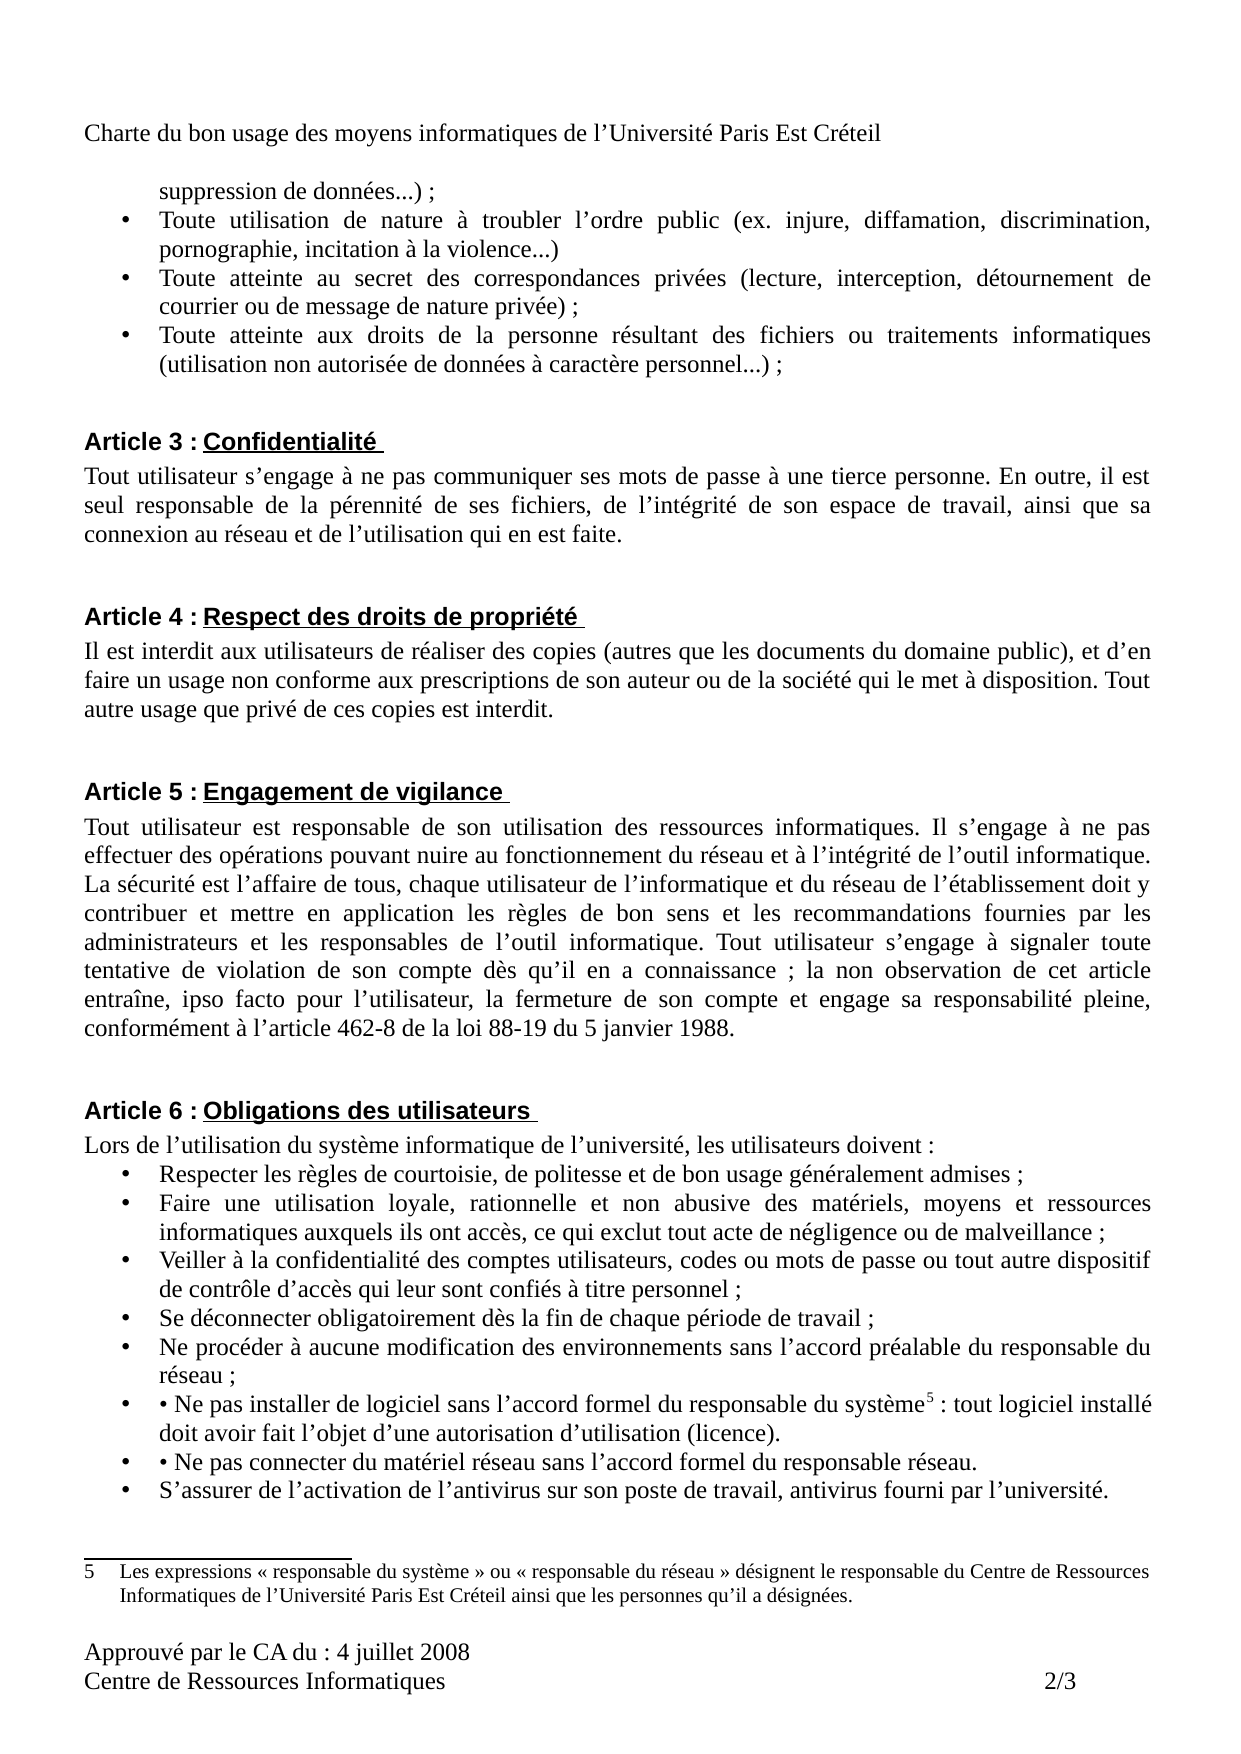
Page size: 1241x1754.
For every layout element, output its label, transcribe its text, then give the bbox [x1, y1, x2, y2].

list suppression de données...) ; [121, 176, 1152, 205]
list Les expressions « responsable du système » ou « responsable du réseau » désignent le responsable du Centre de Ressources Informatiques de l’Université Paris Est Créteil ainsi que les personnes qu’il a désignées. [84, 1559, 1152, 1607]
list Faire une utilisation loyale, rationnelle et non abusive des matériels, moyens et ressources informatiques auxquels ils ont accès, ce qui exclut tout acte de négligence ou de malveillance ; [121, 1188, 1152, 1246]
list Veiller à la confidentialité des comptes utilisateurs, codes ou mots de passe ou tout autre dispositif de contrôle d’accès qui leur sont confiés à titre personnel ; [121, 1246, 1152, 1303]
subtitle Confidentialité [84, 426, 1152, 455]
subtitle Obligations des utilisateurs [84, 1096, 1152, 1124]
list Respecter les règles de courtoisie, de politesse et de bon usage généralement admises ; [121, 1159, 1152, 1188]
list • Ne pas installer de logiciel sans l’accord formel du responsable du système : tout logiciel installé doit avoir fait l’objet d’une autorisation d’utilisation (licence). [121, 1389, 1152, 1447]
list Se déconnecter obligatoirement dès la fin de chaque période de travail ; [121, 1303, 1152, 1332]
subtitle Respect des droits de propriété [84, 602, 1152, 630]
text Lors de l’utilisation du système informatique de l’université, les utilisateurs doivent : [84, 1131, 1152, 1159]
text Tout utilisateur est responsable de son utilisation des ressources informatiques. Il s’engage à ne pas effectuer des opérations pouvant nuire au fonctionnement du réseau et à l’intégrité de l’outil informatique. La sécurité est l’affaire de tous, chaque utilisateur de l’informatique et du réseau de l’établissement doit y contribuer et mettre en application les règles de bon sens et les recommandations fournies par les administrateurs et les responsables de l’outil informatique. Tout utilisateur s’engage à signaler toute tentative de violation de son compte dès qu’il en a connaissance ; la non observation de cet article entraîne, ipso facto pour l’utilisateur, la fermeture de son compte et engage sa responsabilité pleine, conformément à l’article 462-8 de la loi 88-19 du 5 janvier 1988. [84, 812, 1152, 1042]
list Toute atteinte aux droits de la personne résultant des fichiers ou traitements informatiques (utilisation non autorisée de données à caractère personnel...) ; [121, 320, 1152, 378]
subtitle Engagement de vigilance [84, 777, 1152, 806]
text Tout utilisateur s’engage à ne pas communiquer ses mots de passe à une tierce personne. En outre, il est seul responsable de la pérennité de ses fichiers, de l’intégrité de son espace de travail, ainsi que sa connexion au réseau et de l’utilisation qui en est faite. [84, 461, 1152, 547]
list • Ne pas connecter du matériel réseau sans l’accord formel du responsable réseau. [121, 1447, 1152, 1476]
list Toute utilisation de nature à troubler l’ordre public (ex. injure, diffamation, discrimination, pornographie, incitation à la violence...) [121, 205, 1152, 263]
list Ne procéder à aucune modification des environnements sans l’accord préalable du responsable du réseau ; [121, 1332, 1152, 1389]
list S’assurer de l’activation de l’antivirus sur son poste de travail, antivirus fourni par l’université. [121, 1476, 1152, 1504]
text Il est interdit aux utilisateurs de réaliser des copies (autres que les documents du domaine public), et d’en faire un usage non conforme aux prescriptions de son auteur ou de la société qui le met à disposition. Tout autre usage que privé de ces copies est interdit. [84, 636, 1152, 723]
list Toute atteinte au secret des correspondances privées (lecture, interception, détournement de courrier ou de message de nature privée) ; [121, 263, 1152, 320]
